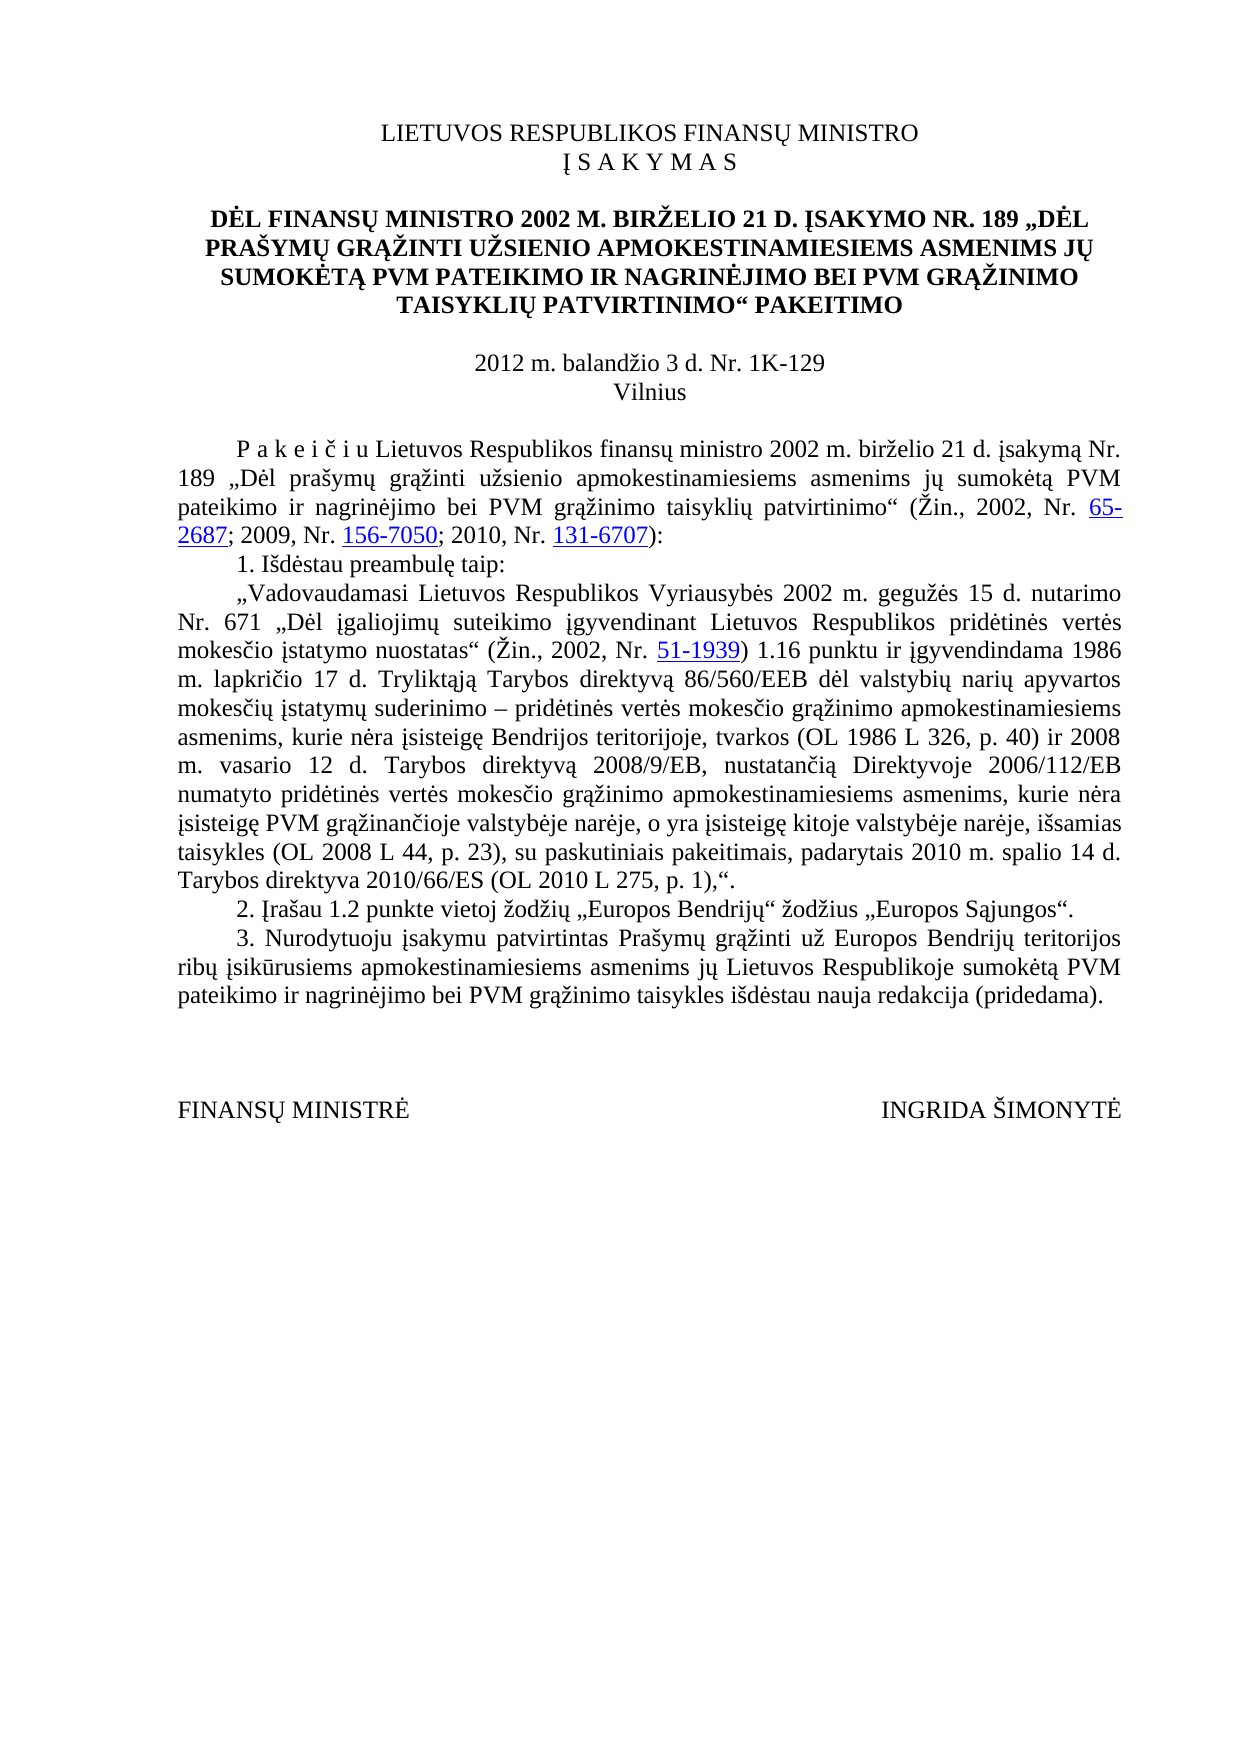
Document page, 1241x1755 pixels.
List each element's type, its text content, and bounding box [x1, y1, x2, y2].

text 3. Nurodytuoju įsakymu patvirtintas Prašymų grąžinti už Europos Bendrijų teritorijos ribų įsikūrusiems apmokestinamiesiems asmenims jų Lietuvos Respublikoje sumokėtą PVM pateikimo ir nagrinėjimo bei PVM grąžinimo taisykles išdėstau nauja redakcija (pridedama). [177, 923, 1122, 1009]
text 1. Išdėstau preambulę taip: [177, 549, 1122, 578]
text DĖL FINANSŲ MINISTRO 2002 m. BIRŽELIO 21 d. ĮSAKYMO Nr. 189 „DĖL PRAŠYMŲ GRĄŽINTI UŽSIENIO APMOKESTINAMIESIEMS ASMENIMS JŲ SUMOKĖTĄ PVM PATEIKIMO IR NAGRINĖJIMO BEI PVM GRĄŽINIMO TAISYKLIŲ PATVIRTINIMO“ PAKEITIMO [177, 204, 1122, 319]
text LIETUVOS RESPUBLIKOS FINANSŲ MINISTRO [177, 118, 1122, 147]
text Į S A K Y M A S [177, 147, 1122, 176]
text „Vadovaudamasi Lietuvos Respublikos Vyriausybės 2002 m. gegužės 15 d. nutarimo Nr. 671 „Dėl įgaliojimų suteikimo įgyvendinant Lietuvos Respublikos pridėtinės vertės mokesčio įstatymo nuostatas“ (Žin., 2002, Nr. 51-1939) 1.16 punktu ir įgyvendindama 1986 m. lapkričio 17 d. Tryliktąją Tarybos direktyvą 86/560/EEB dėl valstybių narių apyvartos mokesčių įstatymų suderinimo – pridėtinės vertės mokesčio grąžinimo apmokestinamiesiems asmenims, kurie nėra įsisteigę Bendrijos teritorijoje, tvarkos (OL 1986 L 326, p. 40) ir 2008 m. vasario 12 d. Tarybos direktyvą 2008/9/EB, nustatančią Direktyvoje 2006/112/EB numatyto pridėtinės vertės mokesčio grąžinimo apmokestinamiesiems asmenims, kurie nėra įsisteigę PVM grąžinančioje valstybėje narėje, o yra įsisteigę kitoje valstybėje narėje, išsamias taisykles (OL 2008 L 44, p. 23), su paskutiniais pakeitimais, padarytais 2010 m. spalio 14 d. Tarybos direktyva 2010/66/ES (OL 2010 L 275, p. 1),“. [177, 578, 1122, 894]
text Finansų ministrė Ingrida Šimonytė [177, 1096, 1122, 1124]
text 2. Įrašau 1.2 punkte vietoj žodžių „Europos Bendrijų“ žodžius „Europos Sąjungos“. [177, 894, 1122, 923]
text 2012 m. balandžio 3 d. Nr. 1K-129 [177, 348, 1122, 377]
text P a k e i č i u Lietuvos Respublikos finansų ministro 2002 m. birželio 21 d. įsakymą Nr. 189 „Dėl prašymų grąžinti užsienio apmokestinamiesiems asmenims jų sumokėtą PVM pateikimo ir nagrinėjimo bei PVM grąžinimo taisyklių patvirtinimo“ (Žin., 2002, Nr. 65-2687; 2009, Nr. 156-7050; 2010, Nr. 131-6707): [177, 434, 1122, 549]
text Vilnius [177, 377, 1122, 406]
